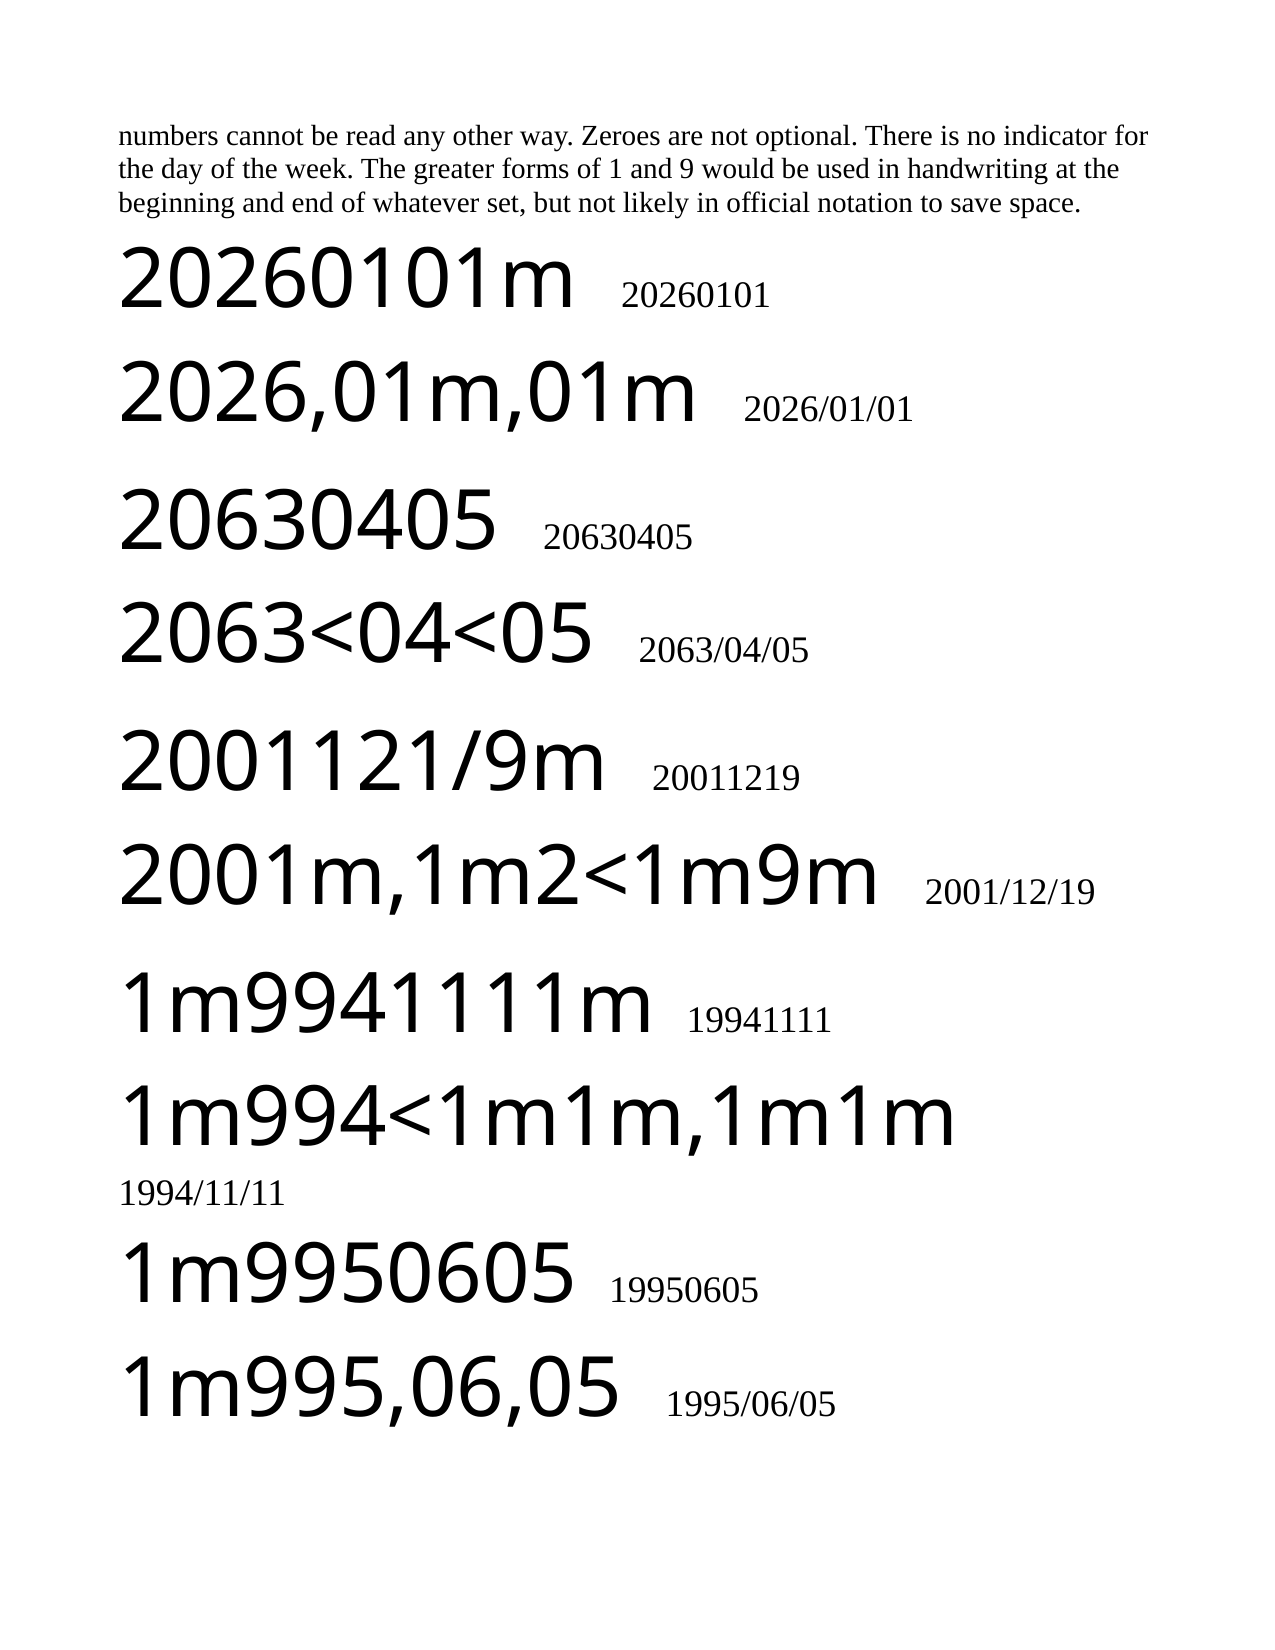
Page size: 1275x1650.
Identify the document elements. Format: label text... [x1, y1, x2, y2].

text 1m9950605 19950605 1m995,06,05 1995/06/05 [118, 1213, 1157, 1440]
text 20630405 20630405 2063<04<05 2063/04/05 [118, 460, 1157, 687]
text 20260101m 20260101 2026,01m,01m 2026/01/01 [118, 219, 1157, 446]
text 1m9941111m 19941111 1m994<1m1m,1m1m 1994/11/11 [118, 943, 1157, 1213]
text 2001121/9m 20011219 2001m,1m2<1m9m 2001/12/19 [118, 702, 1157, 929]
text numbers cannot be read any other way. Zeroes are not optional. There is no indicator for the day of the week. The greater forms of 1 and 9 would be used in handwriting at the beginning and end of whatever set, but not likely in official notation to save space. [118, 118, 1157, 219]
